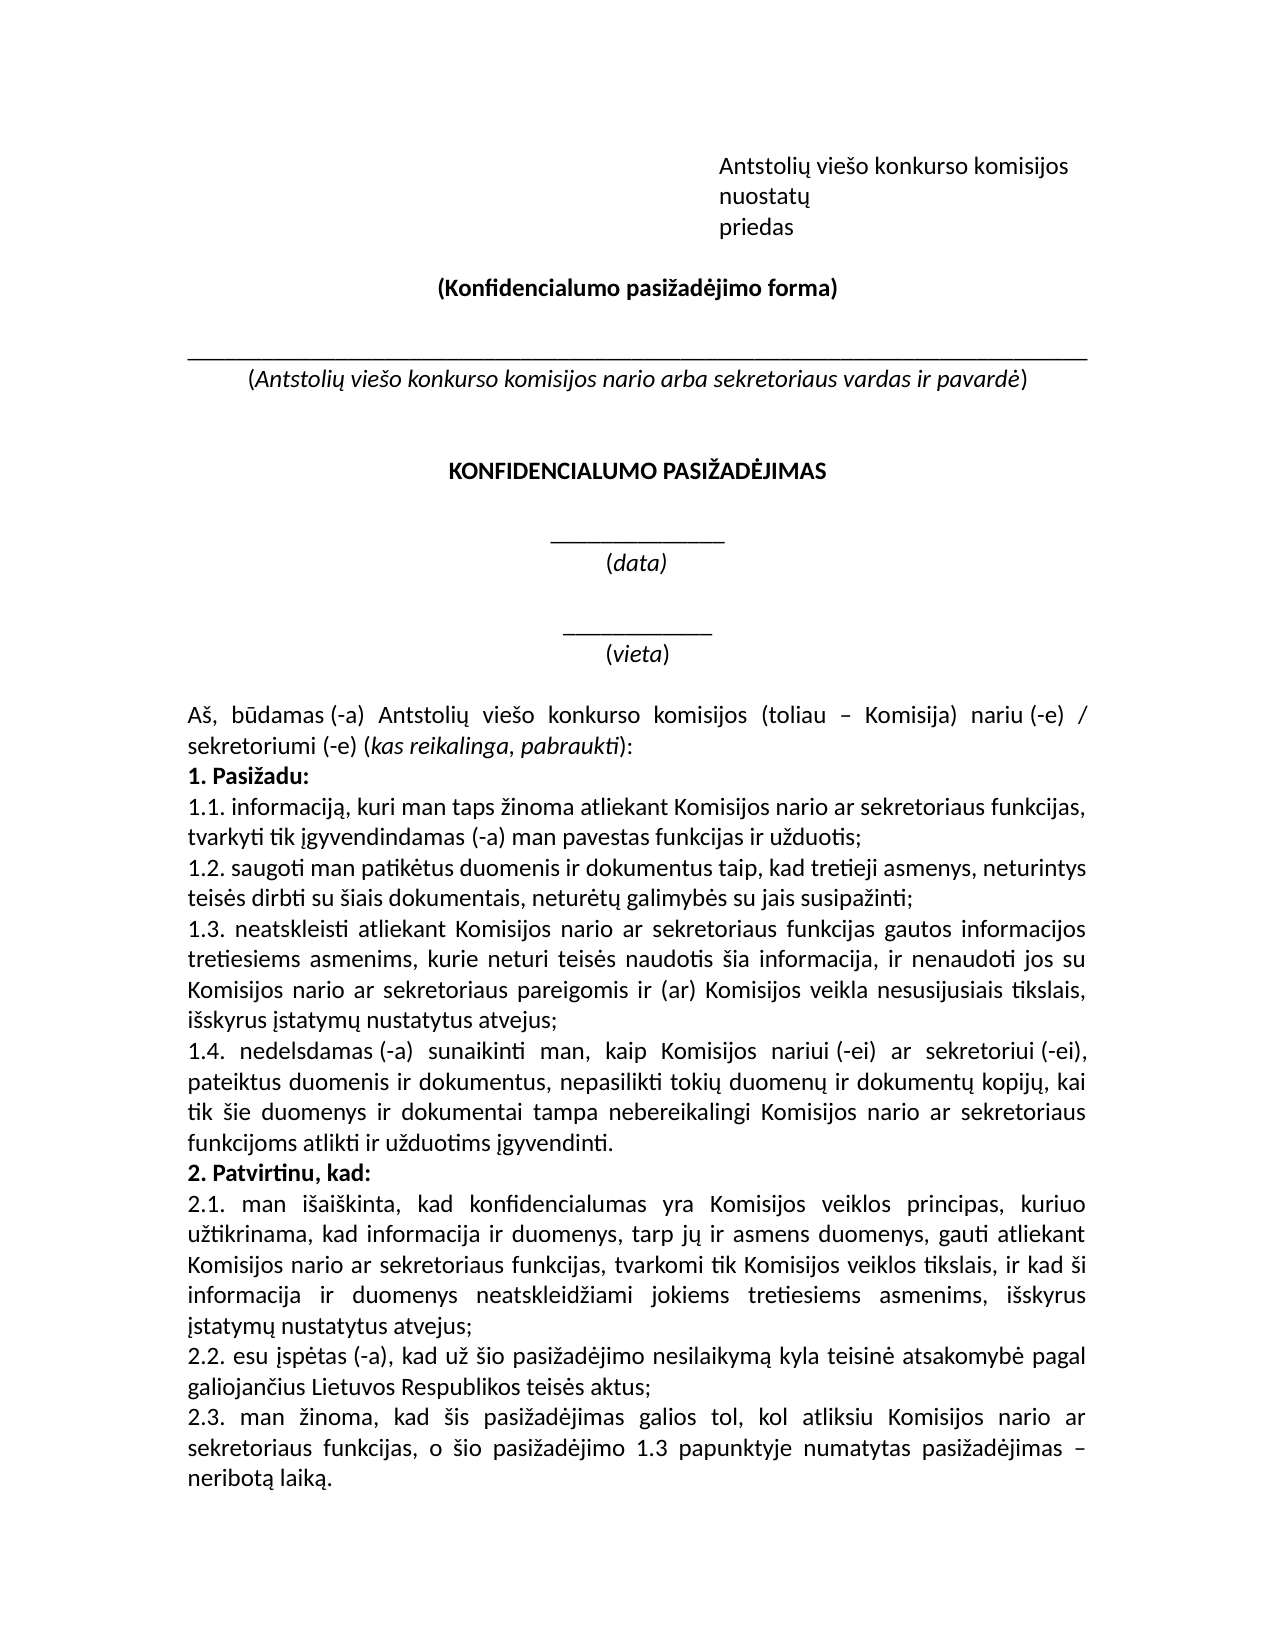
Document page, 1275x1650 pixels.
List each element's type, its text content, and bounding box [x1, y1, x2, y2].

text 1.1. informaciją, kuri man taps žinoma atliekant Komisijos nario ar sekretoriaus funkcijas, tvarkyti tik įgyvendindamas (-a) man pavestas funkcijas ir užduotis; [187, 791, 1087, 852]
text 2.2. esu įspėtas (-a), kad už šio pasižadėjimo nesilaikymą kyla teisinė atsakomybė pagal galiojančius Lietuvos Respublikos teisės aktus; [187, 1340, 1087, 1401]
text 2. Patvirtinu, kad: [187, 1157, 1087, 1188]
text 1.3. neatskleisti atliekant Komisijos nario ar sekretoriaus funkcijas gautos informacijos tretiesiems asmenims, kurie neturi teisės naudotis šia informacija, ir nenaudoti jos su Komisijos nario ar sekretoriaus pareigomis ir (ar) Komisijos veikla nesusijusiais tikslais, išskyrus įstatymų nustatytus atvejus; [187, 913, 1087, 1035]
text 1.4. nedelsdamas (-a) sunaikinti man, kaip Komisijos nariui (-ei) ar sekretoriui (-ei), pateiktus duomenis ir dokumentus, nepasilikti tokių duomenų ir dokumentų kopijų, kai tik šie duomenys ir dokumentai tampa nebereikalingi Komisijos nario ar sekretoriaus funkcijoms atlikti ir užduotims įgyvendinti. [187, 1035, 1087, 1157]
text 2.3. man žinoma, kad šis pasižadėjimas galios tol, kol atliksiu Komisijos nario ar sekretoriaus funkcijas, o šio pasižadėjimo 1.3 papunktyje numatytas pasižadėjimas – neribotą laiką. [187, 1401, 1087, 1493]
text (vieta) [187, 638, 1087, 669]
text ______________ [187, 516, 1087, 547]
text Aš, būdamas (-a) Antstolių viešo konkurso komisijos (toliau – Komisija) nariu (-e) / sekretoriumi (-e) (kas reikalinga, pabraukti): [187, 699, 1087, 760]
text ____________ [187, 608, 1087, 638]
text Antstolių viešo konkurso komisijos nuostatų [719, 150, 1087, 211]
text priedas [719, 211, 1087, 242]
text 1. Pasižadu: [187, 760, 1087, 791]
text 1.2. saugoti man patikėtus duomenis ir dokumentus taip, kad tretieji asmenys, neturintys teisės dirbti su šiais dokumentais, neturėtų galimybės su jais susipažinti; [187, 852, 1087, 913]
text (Konfidencialumo pasižadėjimo forma) [187, 272, 1087, 303]
text KONFIDENCIALUMO PASIŽADĖJIMAS [187, 455, 1087, 486]
text (data) [187, 547, 1087, 577]
text 2.1. man išaiškinta, kad konfidencialumas yra Komisijos veiklos principas, kuriuo užtikrinama, kad informacija ir duomenys, tarp jų ir asmens duomenys, gauti atliekant Komisijos nario ar sekretoriaus funkcijas, tvarkomi tik Komisijos veiklos tikslais, ir kad ši informacija ir duomenys neatskleidžiami jokiems tretiesiems asmenims, išskyrus įstatymų nustatytus atvejus; [187, 1188, 1087, 1340]
text (Antstolių viešo konkurso komisijos nario arba sekretoriaus vardas ir pavardė) [187, 364, 1087, 394]
